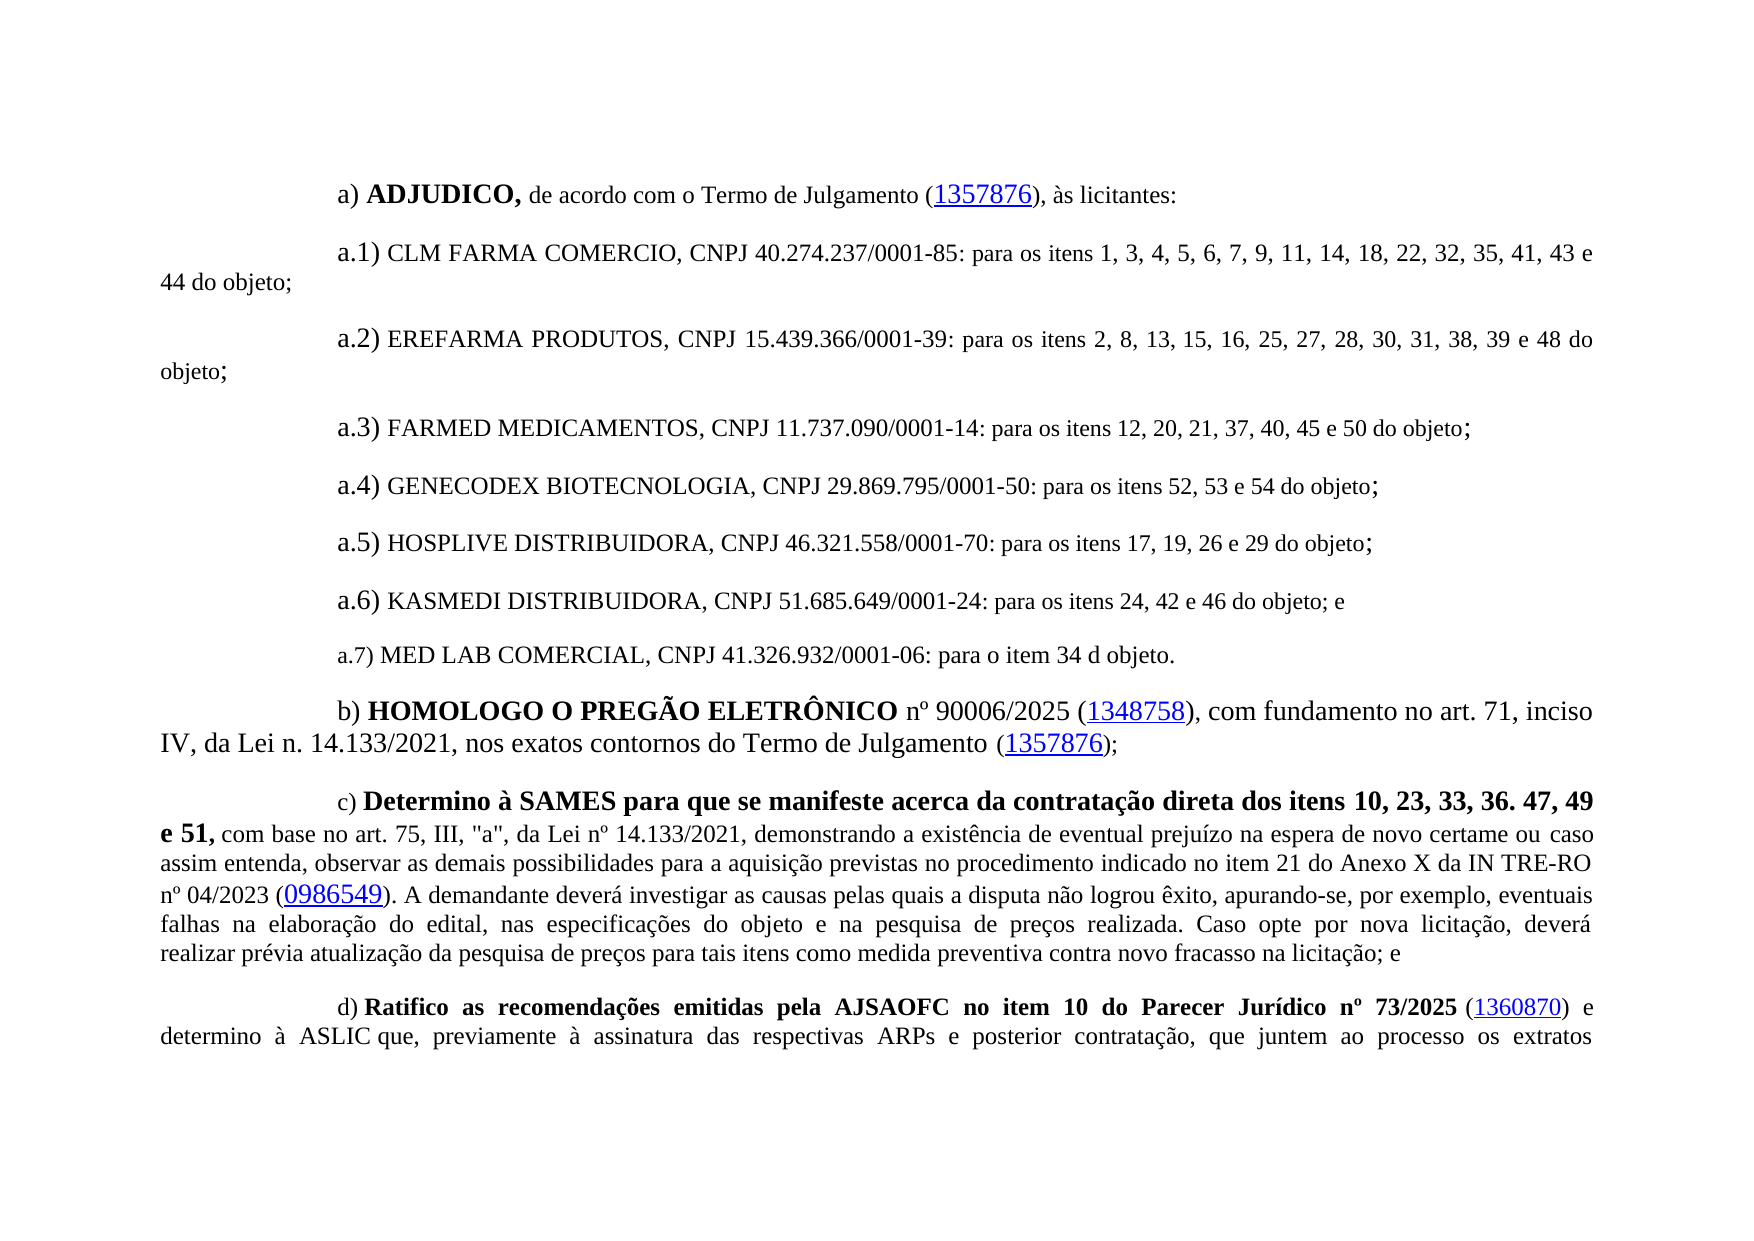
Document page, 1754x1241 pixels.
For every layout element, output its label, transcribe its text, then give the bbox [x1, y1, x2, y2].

text a.1) CLM FARMA COMERCIO, CNPJ 40.274.237/0001-85: para os itens 1, 3, 4, 5, 6, 7, 9, 11, 14, 18, 22, 32, 35, 41, 43 e 44 do objeto; [160, 234, 1594, 296]
text b) HOMOLOGO O PREGÃO ELETRÔNICO nº 90006/2025 (1348758), com fundamento no art. 71, inciso IV, da Lei n. 14.133/2021, nos exatos contornos do Termo de Julgamento (1357876); [160, 694, 1594, 759]
text a.6) KASMEDI DISTRIBUIDORA, CNPJ 51.685.649/0001-24: para os itens 24, 42 e 46 do objeto; e [160, 583, 1594, 615]
text d) Ratifico as recomendações emitidas pela AJSAOFC no item 10 do Parecer Jurídico nº 73/2025 (1360870) e determino à ASLIC que, previamente à assinatura das respectivas ARPs e posterior contratação, que juntem ao processo os extratos [160, 992, 1594, 1049]
text a.5) HOSPLIVE DISTRIBUIDORA, CNPJ 46.321.558/0001-70: para os itens 17, 19, 26 e 29 do objeto; [160, 525, 1594, 558]
text a.4) GENECODEX BIOTECNOLOGIA, CNPJ 29.869.795/0001-50: para os itens 52, 53 e 54 do objeto; [160, 468, 1594, 500]
text c) Determino à SAMES para que se manifeste acerca da contratação direta dos itens 10, 23, 33, 36. 47, 49 e 51, com base no art. 75, III, "a", da Lei nº 14.133/2021, demonstrando a existência de eventual prejuízo na espera de novo certame ou caso assim entenda, observar as demais possibilidades para a aquisição previstas no procedimento indicado no item 21 do Anexo X da IN TRE-RO nº 04/2023 (0986549). A demandante deverá investigar as causas pelas quais a disputa não logrou êxito, apurando-se, por exemplo, eventuais falhas na elaboração do edital, nas especificações do objeto e na pesquisa de preços realizada. Caso opte por nova licitação, deverá realizar prévia atualização da pesquisa de preços para tais itens como medida preventiva contra novo fracasso na licitação; e [160, 784, 1594, 967]
text a) ADJUDICO, de acordo com o Termo de Julgamento (1357876), às licitantes: [160, 177, 1594, 209]
text a.2) EREFARMA PRODUTOS, CNPJ 15.439.366/0001-39: para os itens 2, 8, 13, 15, 16, 25, 27, 28, 30, 31, 38, 39 e 48 do objeto; [160, 321, 1594, 386]
text a.3) FARMED MEDICAMENTOS, CNPJ 11.737.090/0001-14: para os itens 12, 20, 21, 37, 40, 45 e 50 do objeto; [160, 411, 1594, 443]
text a.7) MED LAB COMERCIAL, CNPJ 41.326.932/0001-06: para o item 34 d objeto. [160, 640, 1594, 669]
